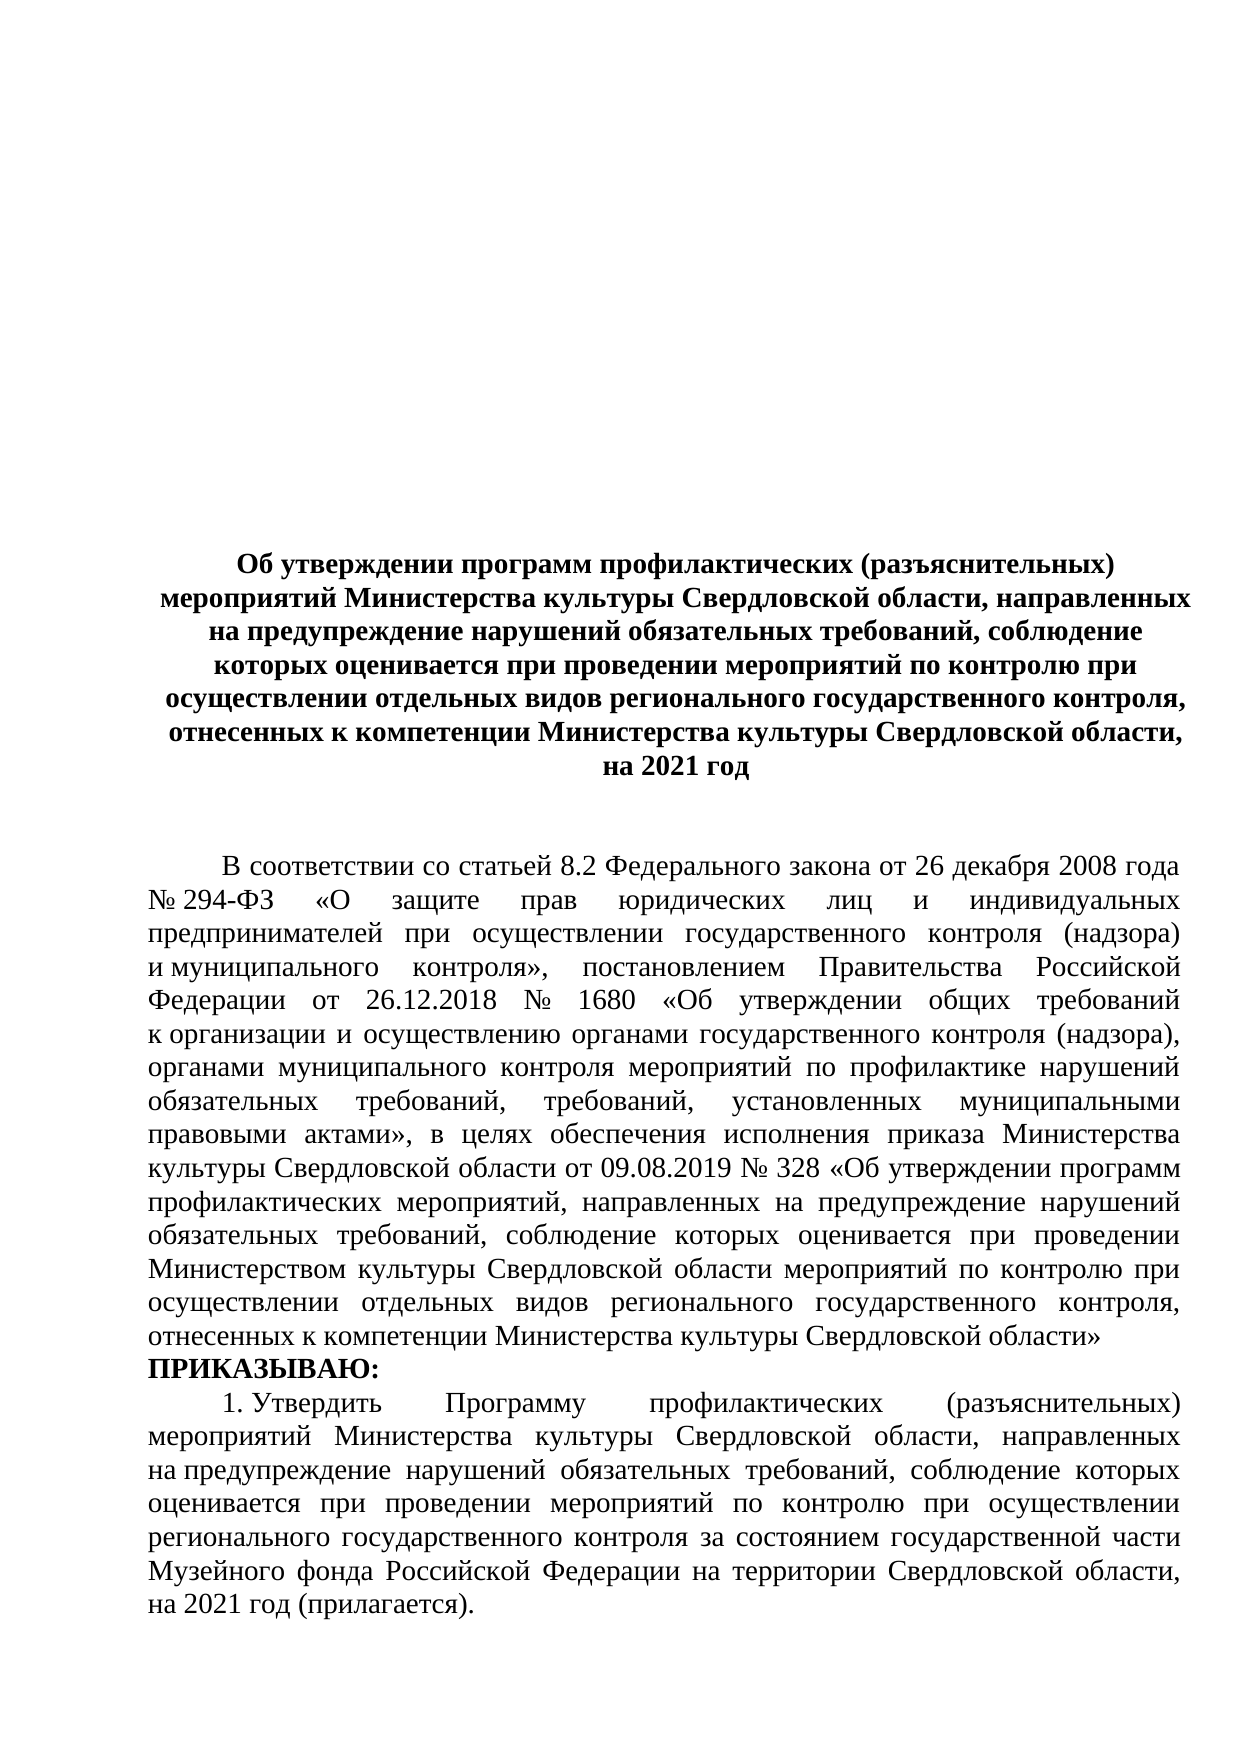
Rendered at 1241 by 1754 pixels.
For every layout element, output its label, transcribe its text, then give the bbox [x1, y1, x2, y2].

table_cell Об утверждении программ профилактических (разъяснительных) мероприятий Министерства культуры Свердловской области, направленных на предупреждение нарушений обязательных требований, соблюдение которых оценивается при проведении мероприятий по контролю при осуществлении отдельных видов регионального государственного контроля, отнесенных к компетенции Министерства культуры Свердловской области, на 2021 год [148, 546, 1204, 815]
text ПРИКАЗЫВАЮ: [148, 1351, 1181, 1385]
text В соответствии со статьей 8.2 Федерального закона от 26 декабря 2008 года № 294-ФЗ «О защите прав юридических лиц и индивидуальных предпринимателей при осуществлении государственного контроля (надзора) и муниципального контроля», постановлением Правительства Российской Федерации от 26.12.2018 № 1680 «Об утверждении общих требований к организации и осуществлению органами государственного контроля (надзора), органами муниципального контроля мероприятий по профилактике нарушений обязательных требований, требований, установленных муниципальными правовыми актами», в целях обеспечения исполнения приказа Министерства культуры Свердловской области от 09.08.2019 № 328 «Об утверждении программ профилактических мероприятий, направленных на предупреждение нарушений обязательных требований, соблюдение которых оценивается при проведении Министерством культуры Свердловской области мероприятий по контролю при осуществлении отдельных видов регионального государственного контроля, отнесенных к компетенции Министерства культуры Свердловской области» [148, 848, 1181, 1351]
table_header [148, 74, 1204, 546]
text 1. Утвердить Программу профилактических (разъяснительных) мероприятий Министерства культуры Свердловской области, направленных на предупреждение нарушений обязательных требований, соблюдение которых оценивается при проведении мероприятий по контролю при осуществлении регионального государственного контроля за состоянием государственной части Музейного фонда Российской Федерации на территории Свердловской области, на 2021 год (прилагается). [148, 1385, 1181, 1620]
